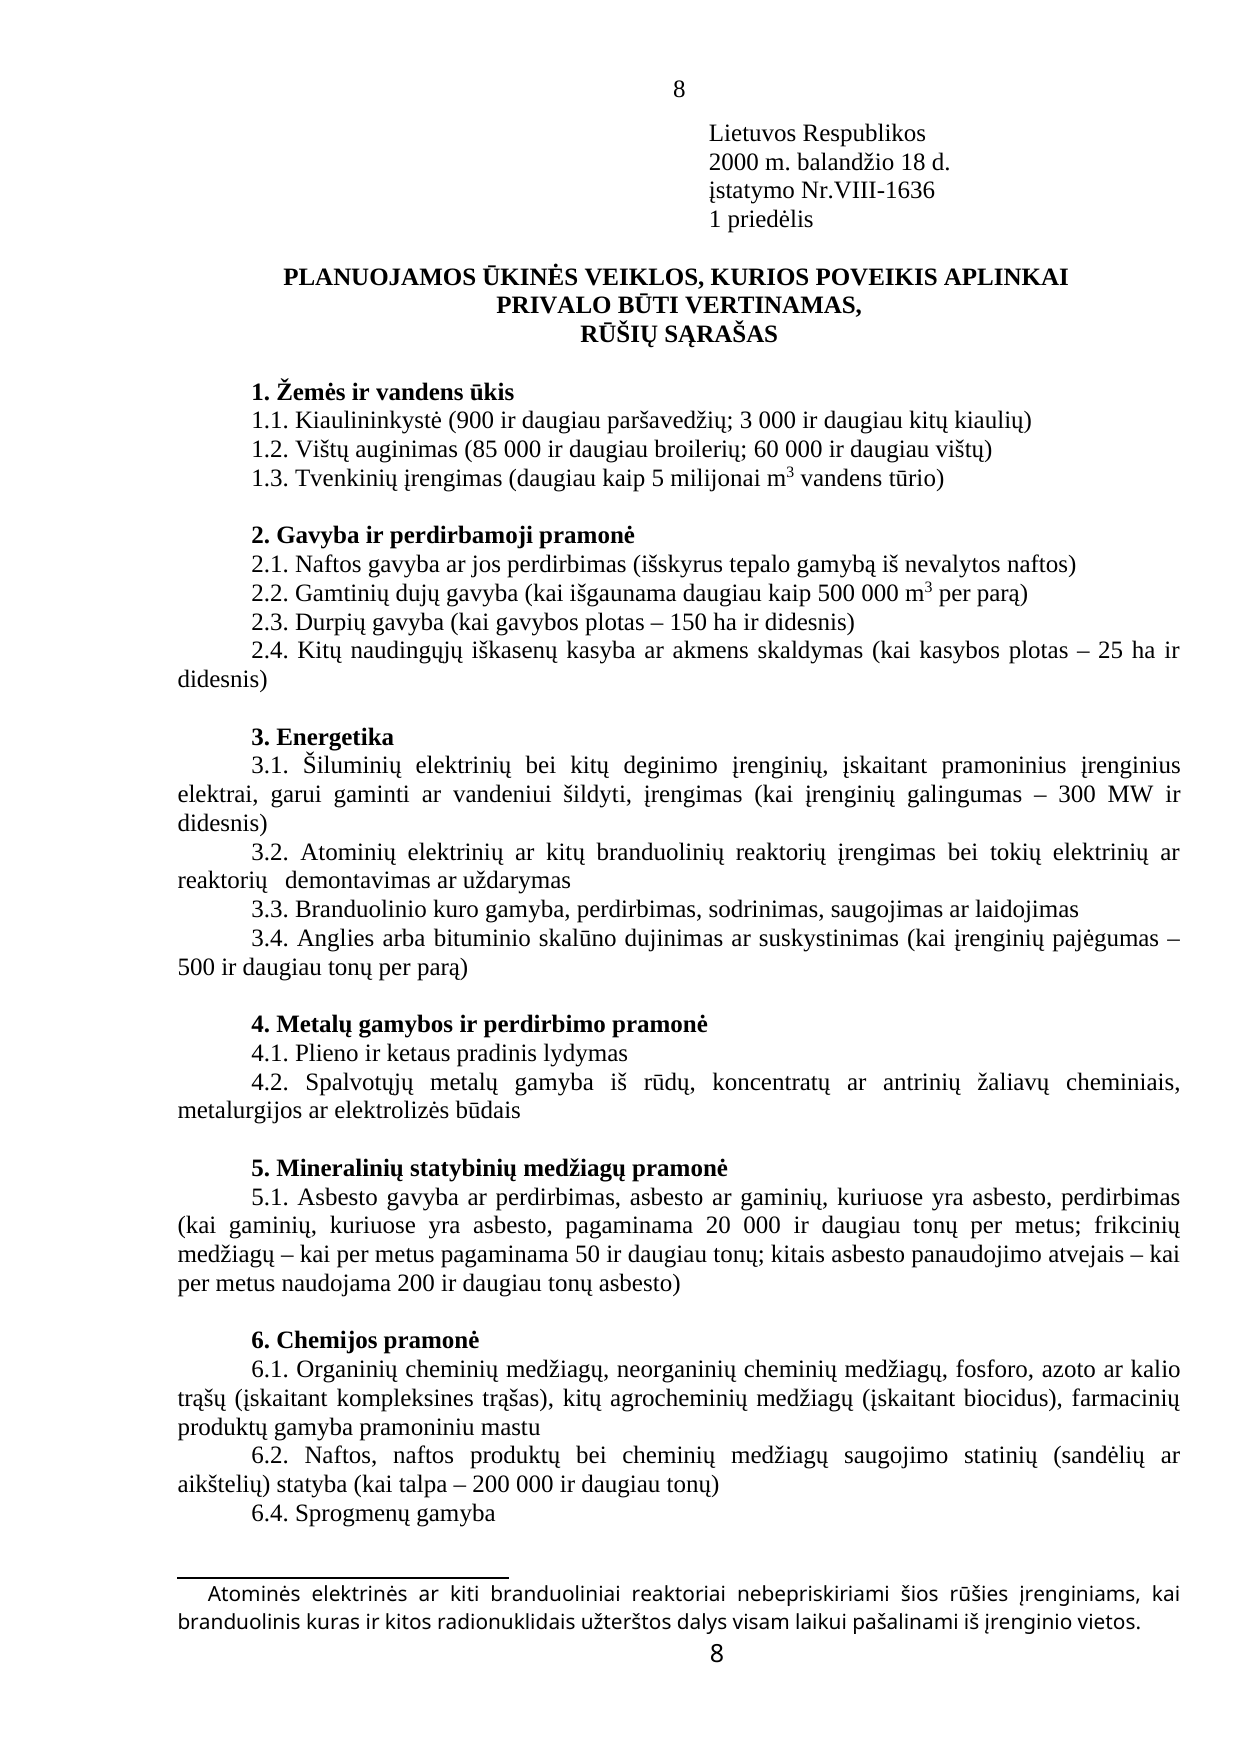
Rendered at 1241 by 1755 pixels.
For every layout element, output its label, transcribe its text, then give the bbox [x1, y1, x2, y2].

text 4. Metalų gamybos ir perdirbimo pramonė [177, 1009, 1181, 1038]
text 2000 m. balandžio 18 d. [177, 147, 1181, 176]
text PRIVALO BŪTI VERTINAMAS, [177, 291, 1181, 319]
text 2. Gavyba ir perdirbamoji pramonė [177, 521, 1181, 549]
text 1.1. Kiaulininkystė (900 ir daugiau paršavedžių; 3 000 ir daugiau kitų kiaulių) [177, 406, 1181, 434]
text Lietuvos Respublikos [177, 118, 1181, 147]
text Atominės elektrinės ar kiti branduoliniai reaktoriai nebepriskiriami šios rūšies įrenginiams, kai branduolinis kuras ir kitos radionuklidais užterštos dalys visam laikui pašalinami iš įrenginio vietos. [177, 1578, 1181, 1636]
text 1. Žemės ir vandens ūkis [177, 377, 1181, 406]
text 4.1. Plieno ir ketaus pradinis lydymas [177, 1038, 1181, 1067]
text 6. Chemijos pramonė [177, 1326, 1181, 1354]
text įstatymo Nr.VIII-1636 [177, 176, 1181, 204]
text 6.4. Sprogmenų gamyba [177, 1498, 1181, 1527]
text 5. Mineralinių statybinių medžiagų pramonė [177, 1153, 1181, 1182]
text RŪŠIŲ SĄRAŠAS [177, 319, 1181, 348]
text 1 priedėlis [177, 204, 1181, 233]
text 6.2. Naftos, naftos produktų bei cheminių medžiagų saugojimo statinių (sandėlių ar aikštelių) statyba (kai talpa – 200 000 ir daugiau tonų) [177, 1441, 1181, 1498]
text 1.2. Vištų auginimas (85 000 ir daugiau broilerių; 60 000 ir daugiau vištų) [177, 434, 1181, 463]
text 2.2. Gamtinių dujų gavyba (kai išgaunama daugiau kaip 500 000 m3 per parą) [177, 578, 1181, 607]
text 3.1. Šiluminių elektrinių bei kitų deginimo įrenginių, įskaitant pramoninius įrenginius elektrai, garui gaminti ar vandeniui šildyti, įrengimas (kai įrenginių galingumas – 300 MW ir didesnis) [177, 751, 1181, 837]
text 1.3. Tvenkinių įrengimas (daugiau kaip 5 milijonai m3 vandens tūrio) [177, 463, 1181, 492]
text 3.3. Branduolinio kuro gamyba, perdirbimas, sodrinimas, saugojimas ar laidojimas [177, 894, 1181, 923]
text 2.3. Durpių gavyba (kai gavybos plotas – 150 ha ir didesnis) [177, 607, 1181, 636]
text 2.1. Naftos gavyba ar jos perdirbimas (išskyrus tepalo gamybą iš nevalytos naftos) [177, 549, 1181, 578]
text PLANUOJAMOS ŪKINĖS VEIKLOS, KURIOS POVEIKIS APLINKAI [177, 262, 1181, 291]
text 2.4. Kitų naudingųjų iškasenų kasyba ar akmens skaldymas (kai kasybos plotas – 25 ha ir didesnis) [177, 636, 1181, 693]
text 4.2. Spalvotųjų metalų gamyba iš rūdų, koncentratų ar antrinių žaliavų cheminiais, metalurgijos ar elektrolizės būdais [177, 1067, 1181, 1124]
text 3. Energetika [177, 722, 1181, 751]
text 6.1. Organinių cheminių medžiagų, neorganinių cheminių medžiagų, fosforo, azoto ar kalio trąšų (įskaitant kompleksines trąšas), kitų agrocheminių medžiagų (įskaitant biocidus), farmacinių produktų gamyba pramoniniu mastu [177, 1354, 1181, 1441]
text 3.4. Anglies arba bituminio skalūno dujinimas ar suskystinimas (kai įrenginių pajėgumas – 500 ir daugiau tonų per parą) [177, 923, 1181, 981]
text 3.2. Atominių elektrinių ar kitų branduolinių reaktorių įrengimas bei tokių elektrinių ar reaktorių demontavimas ar uždarymas [177, 837, 1181, 894]
text 5.1. Asbesto gavyba ar perdirbimas, asbesto ar gaminių, kuriuose yra asbesto, perdirbimas (kai gaminių, kuriuose yra asbesto, pagaminama 20 000 ir daugiau tonų per metus; frikcinių medžiagų – kai per metus pagaminama 50 ir daugiau tonų; kitais asbesto panaudojimo atvejais – kai per metus naudojama 200 ir daugiau tonų asbesto) [177, 1182, 1181, 1297]
